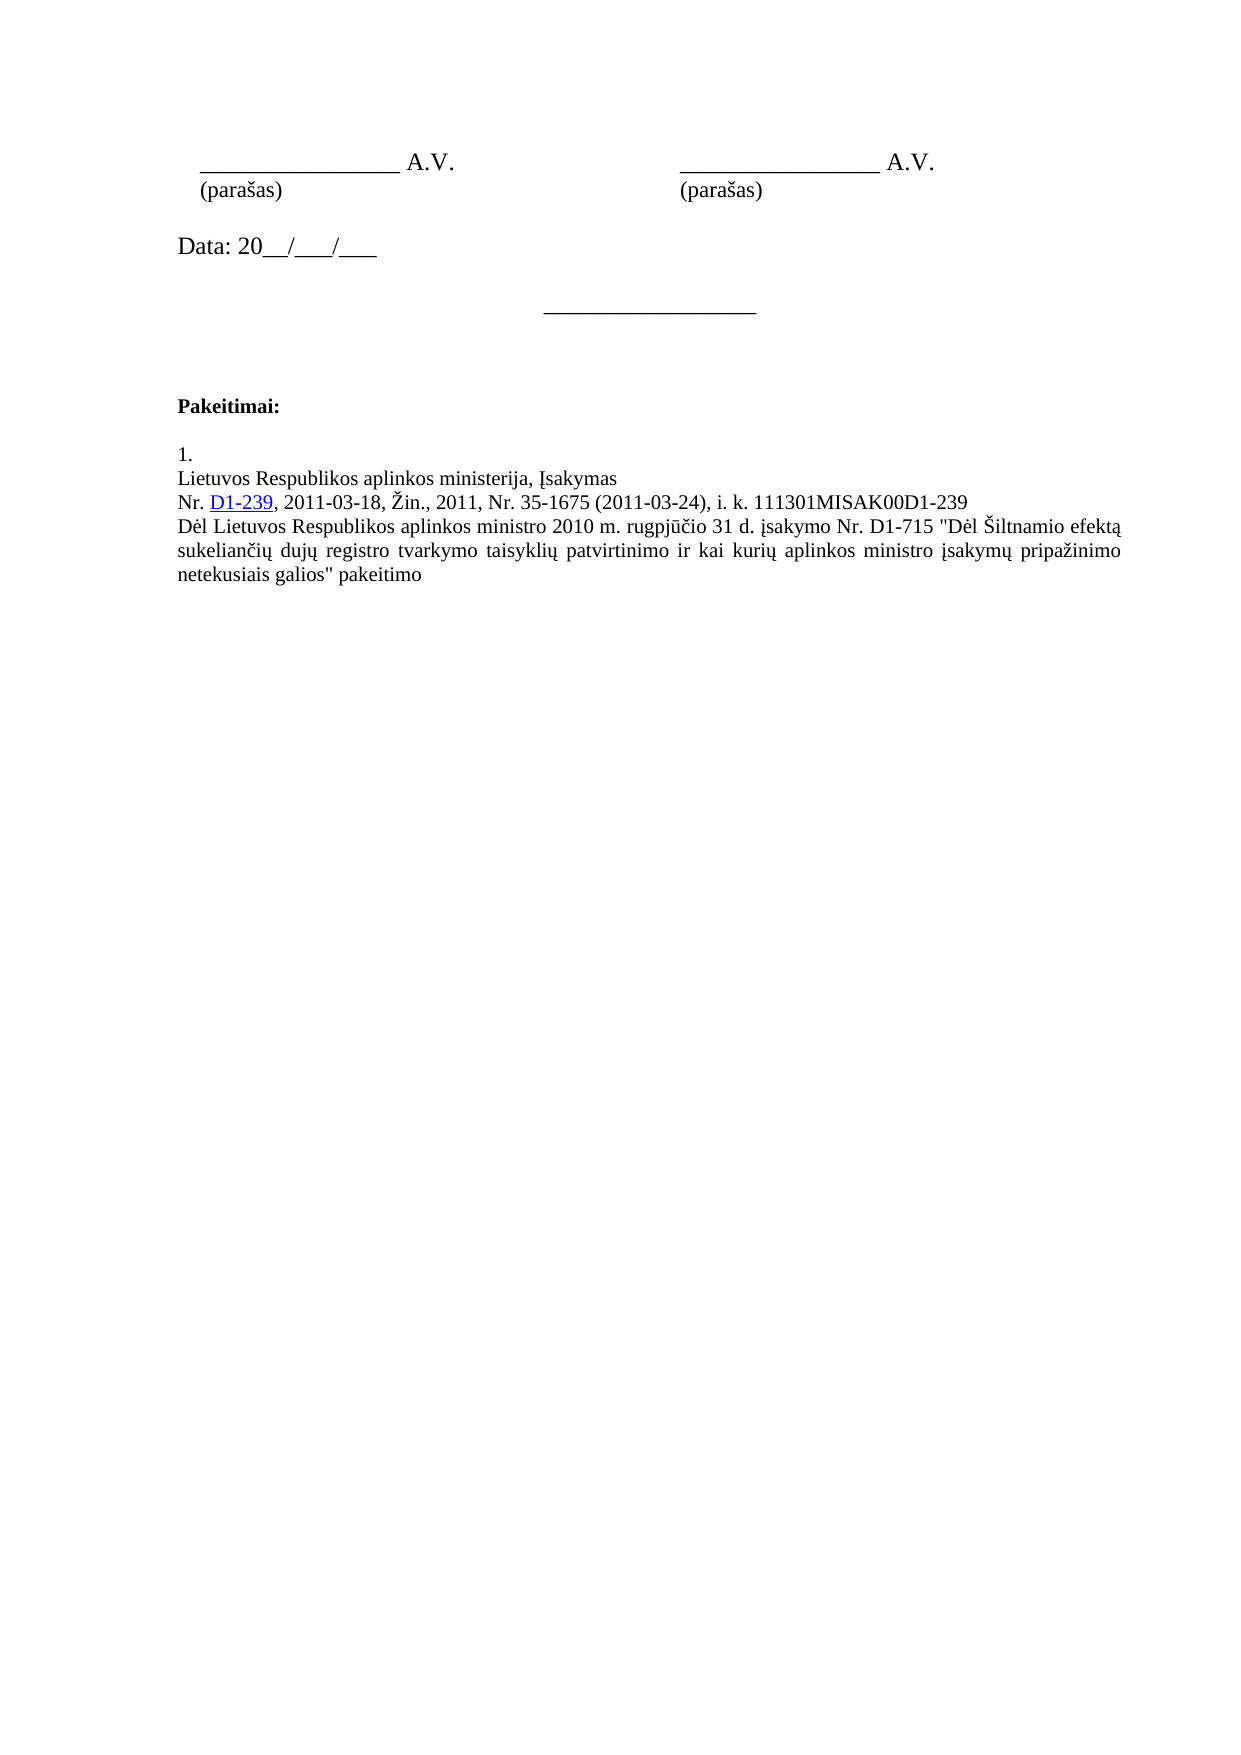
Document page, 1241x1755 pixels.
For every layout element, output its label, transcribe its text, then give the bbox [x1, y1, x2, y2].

text Nr. D1-239, 2011-03-18, Žin., 2011, Nr. 35-1675 (2011-03-24), i. k. 111301MISAK00D1-239 [177, 490, 1122, 514]
table_cell ________________ A.V. (parašas) [189, 118, 669, 202]
text Data: 20__/___/___ [177, 231, 1122, 259]
text Dėl Lietuvos Respublikos aplinkos ministro 2010 m. rugpjūčio 31 d. įsakymo Nr. D1-715 "Dėl Šiltnamio efektą sukeliančių dujų registro tvarkymo taisyklių patvirtinimo ir kai kurių aplinkos ministro įsakymų pripažinimo netekusiais galios" pakeitimo [177, 514, 1122, 586]
table_cell ________________ A.V. (parašas) [669, 118, 1149, 202]
text _________________ [177, 288, 1122, 317]
text Pakeitimai: [177, 394, 1122, 418]
text Lietuvos Respublikos aplinkos ministerija, Įsakymas [177, 466, 1122, 490]
text 1. [177, 442, 1122, 466]
